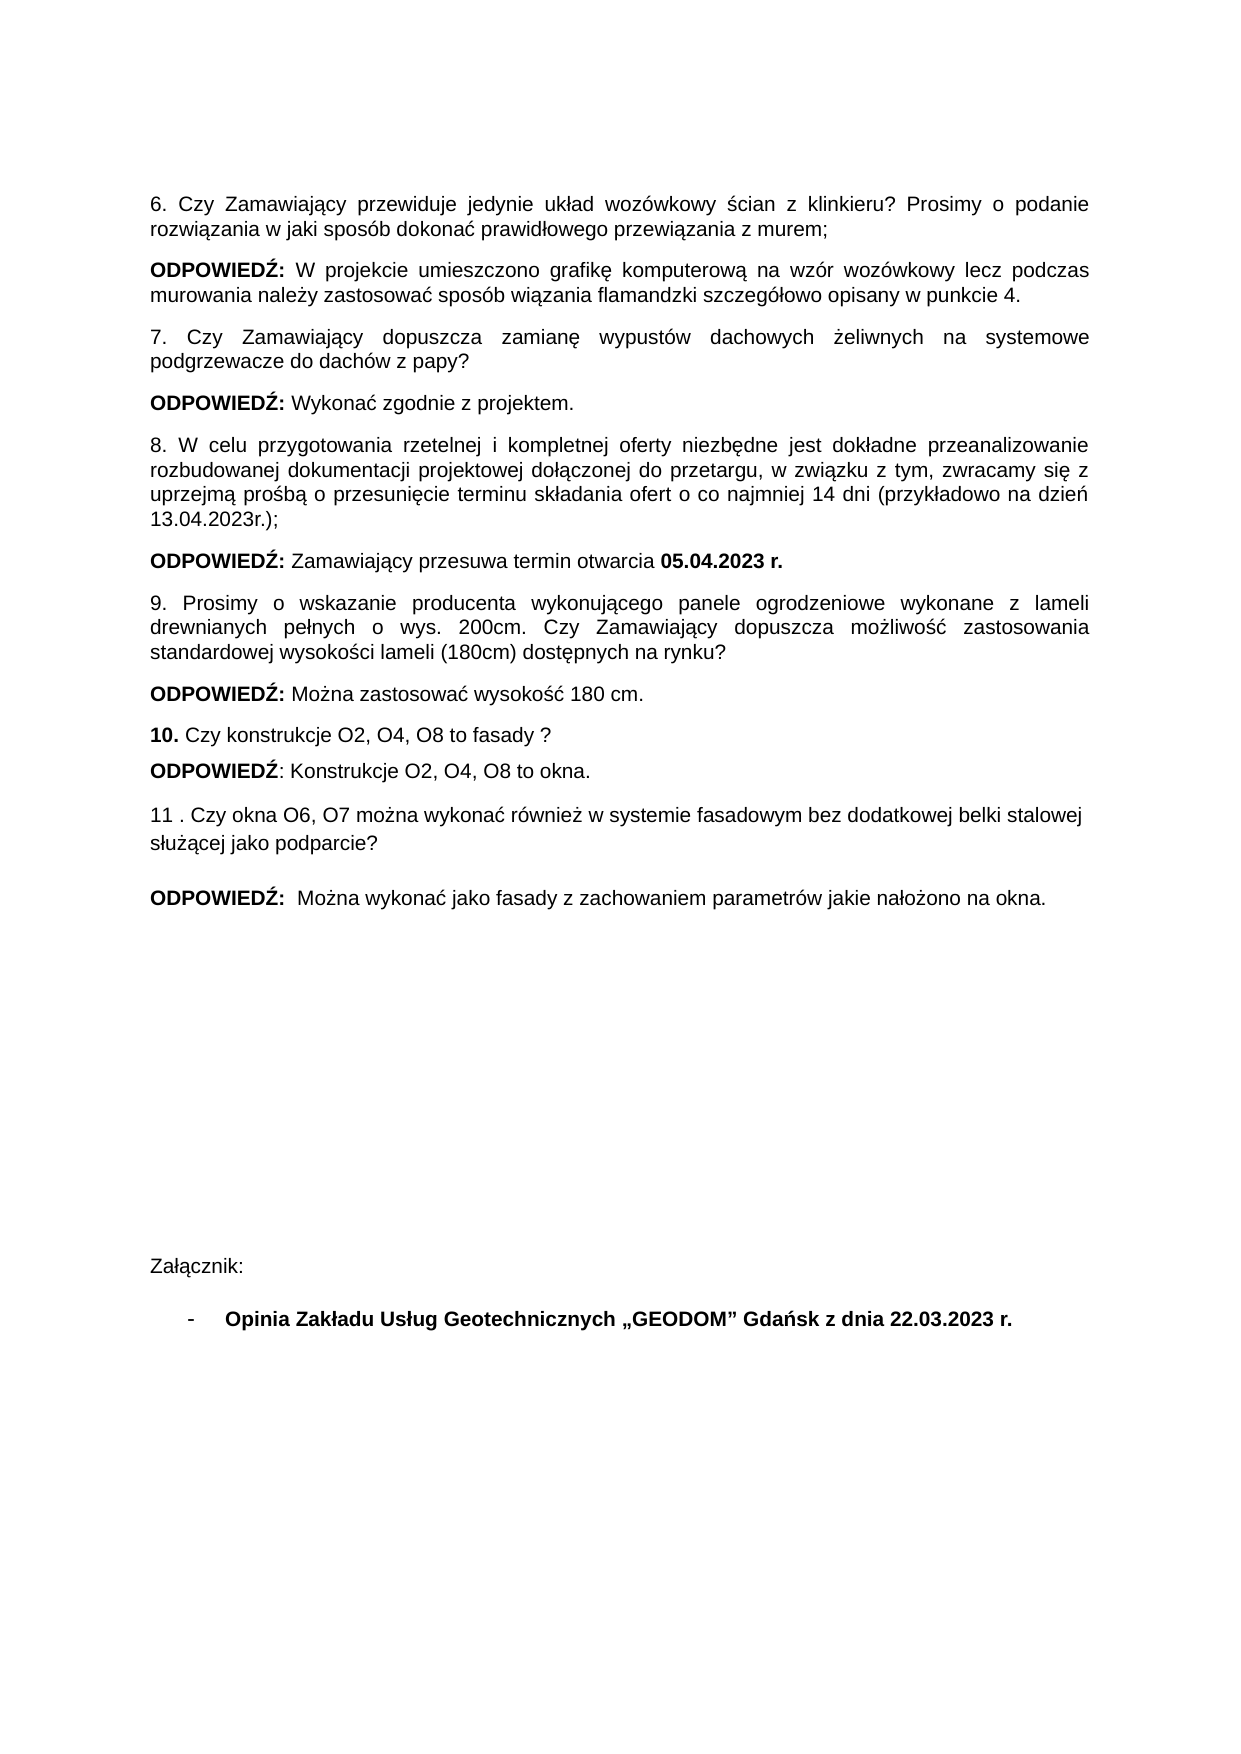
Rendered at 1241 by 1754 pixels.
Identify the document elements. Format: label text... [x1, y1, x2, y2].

text ODPOWIEDŹ: Można wykonać jako fasady z zachowaniem parametrów jakie nałożono na okna. [150, 886, 1090, 910]
text 8. W celu przygotowania rzetelnej i kompletnej oferty niezbędne jest dokładne przeanalizowanie rozbudowanej dokumentacji projektowej dołączonej do przetargu, w związku z tym, zwracamy się z uprzejmą prośbą o przesunięcie terminu składania ofert o co najmniej 14 dni (przykładowo na dzień 13.04.2023r.); [150, 432, 1090, 531]
text 9. Prosimy o wskazanie producenta wykonującego panele ogrodzeniowe wykonane z lameli drewnianych pełnych o wys. 200cm. Czy Zamawiający dopuszcza możliwość zastosowania standardowej wysokości lameli (180cm) dostępnych na rynku? [150, 590, 1090, 664]
text Załącznik: [150, 1254, 1090, 1278]
text 11 . Czy okna O6, O7 można wykonać również w systemie fasadowym bez dodatkowej belki stalowej służącej jako podparcie? [150, 803, 1090, 855]
list Opinia Zakładu Usług Geotechnicznych „GEODOM” Gdańsk z dnia 22.03.2023 r. [187, 1307, 1090, 1331]
text ODPOWIEDŹ: Można zastosować wysokość 180 cm. [150, 682, 1090, 706]
text ODPOWIEDŹ: Konstrukcje O2, O4, O8 to okna. [150, 759, 1090, 783]
text 10. Czy konstrukcje O2, O4, O8 to fasady ? [150, 723, 1090, 747]
text ODPOWIEDŹ: Wykonać zgodnie z projektem. [150, 391, 1090, 415]
text 6. Czy Zamawiający przewiduje jedynie układ wozówkowy ścian z klinkieru? Prosimy o podanie rozwiązania w jaki sposób dokonać prawidłowego przewiązania z murem; [150, 192, 1090, 240]
text ODPOWIEDŹ: Zamawiający przesuwa termin otwarcia 05.04.2023 r. [150, 549, 1090, 573]
text 7. Czy Zamawiający dopuszcza zamianę wypustów dachowych żeliwnych na systemowe podgrzewacze do dachów z papy? [150, 324, 1090, 373]
text ODPOWIEDŹ: W projekcie umieszczono grafikę komputerową na wzór wozówkowy lecz podczas murowania należy zastosować sposób wiązania flamandzki szczegółowo opisany w punkcie 4. [150, 258, 1090, 307]
